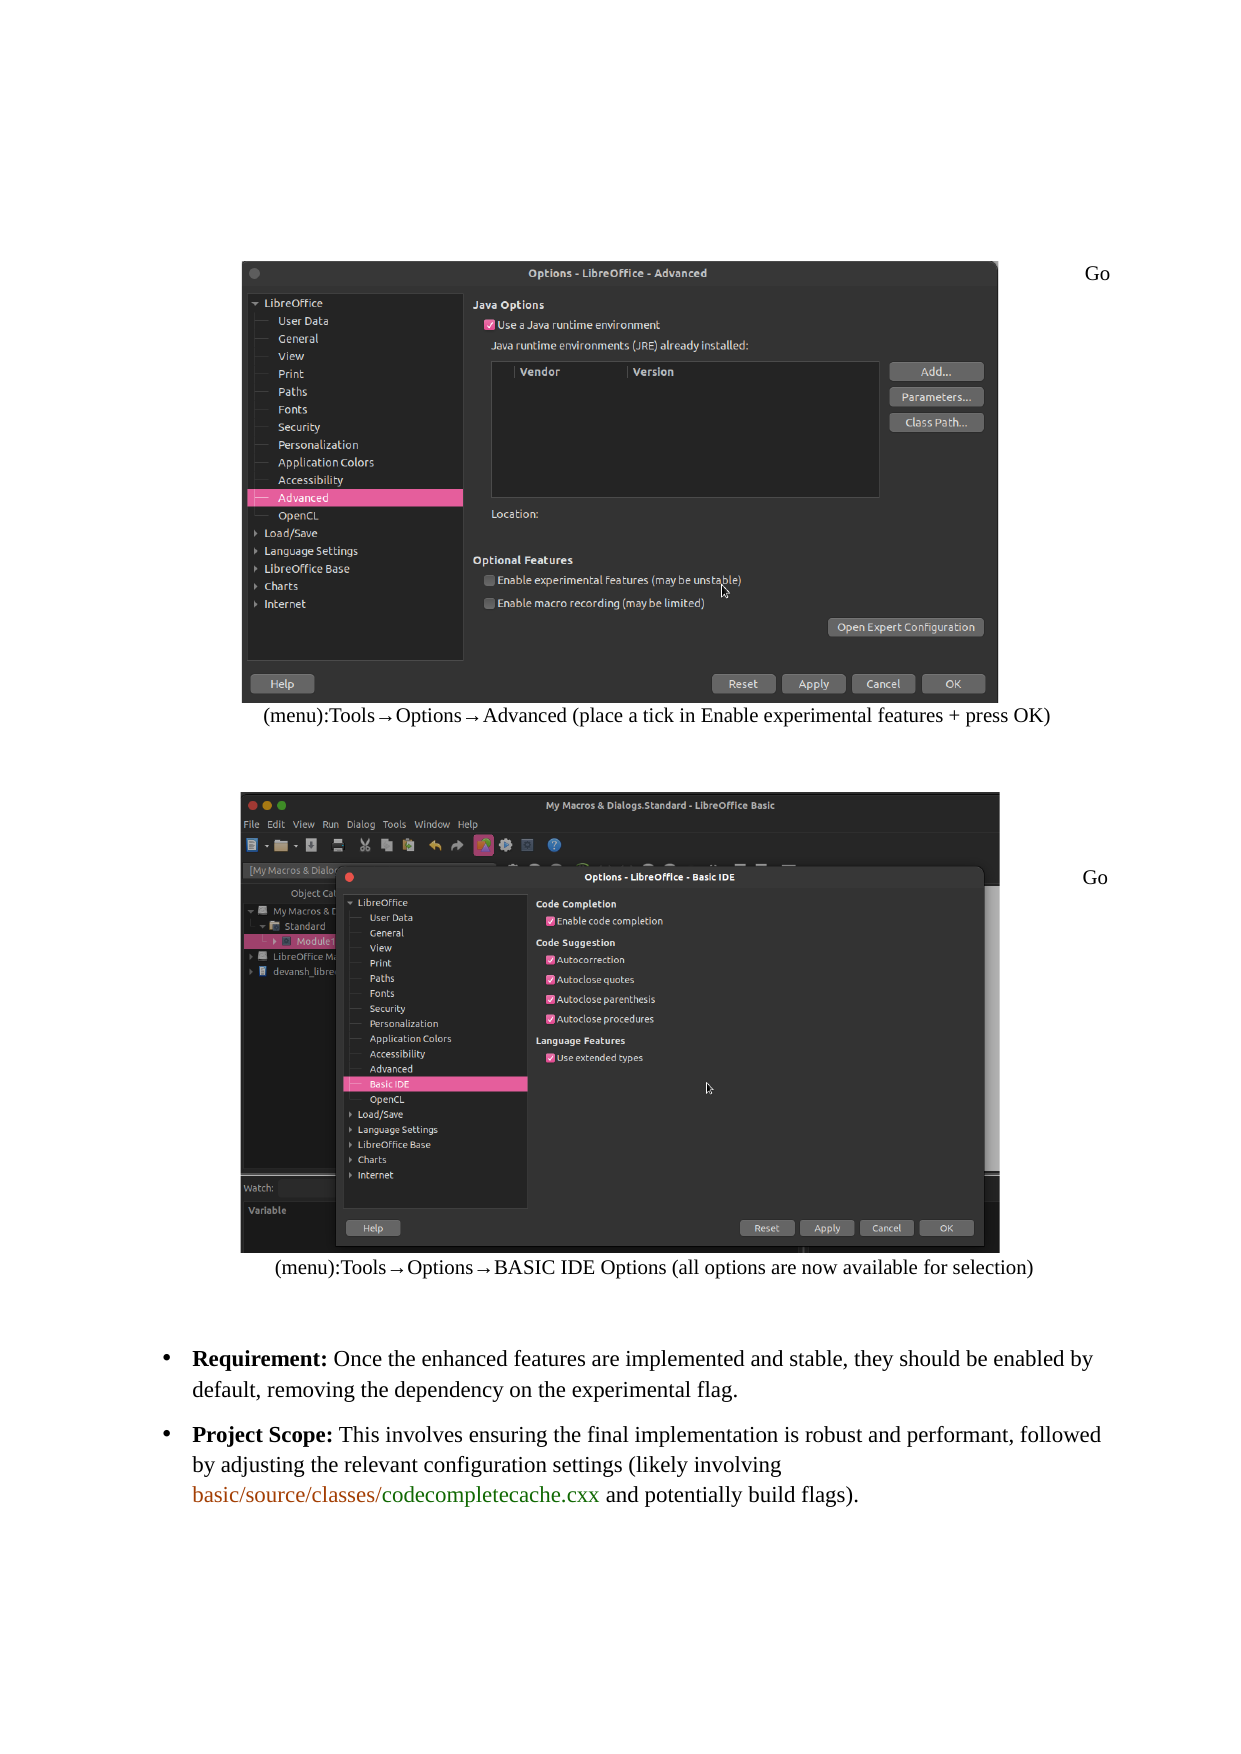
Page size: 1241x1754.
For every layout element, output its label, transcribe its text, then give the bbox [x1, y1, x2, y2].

list Go (menu):Tools→Options→BASIC IDE Options (all options are now available for selection) [162, 837, 1122, 1279]
list Go (menu):Tools→Options→Advanced (place a tick in Enable experimental features + press OK) [162, 261, 1122, 727]
picture [240, 792, 1000, 1253]
picture [241, 261, 999, 703]
list Project Scope: This involves ensuring the final implementation is robust and performant, followed by adjusting the relevant configuration settings (likely involving basic/source/classes/codecompletecache.cxx and potentially build flags). [162, 1421, 1122, 1508]
list Requirement: Once the enhanced features are implemented and stable, they should be enabled by default, removing the dependency on the experimental flag. [162, 1345, 1122, 1402]
